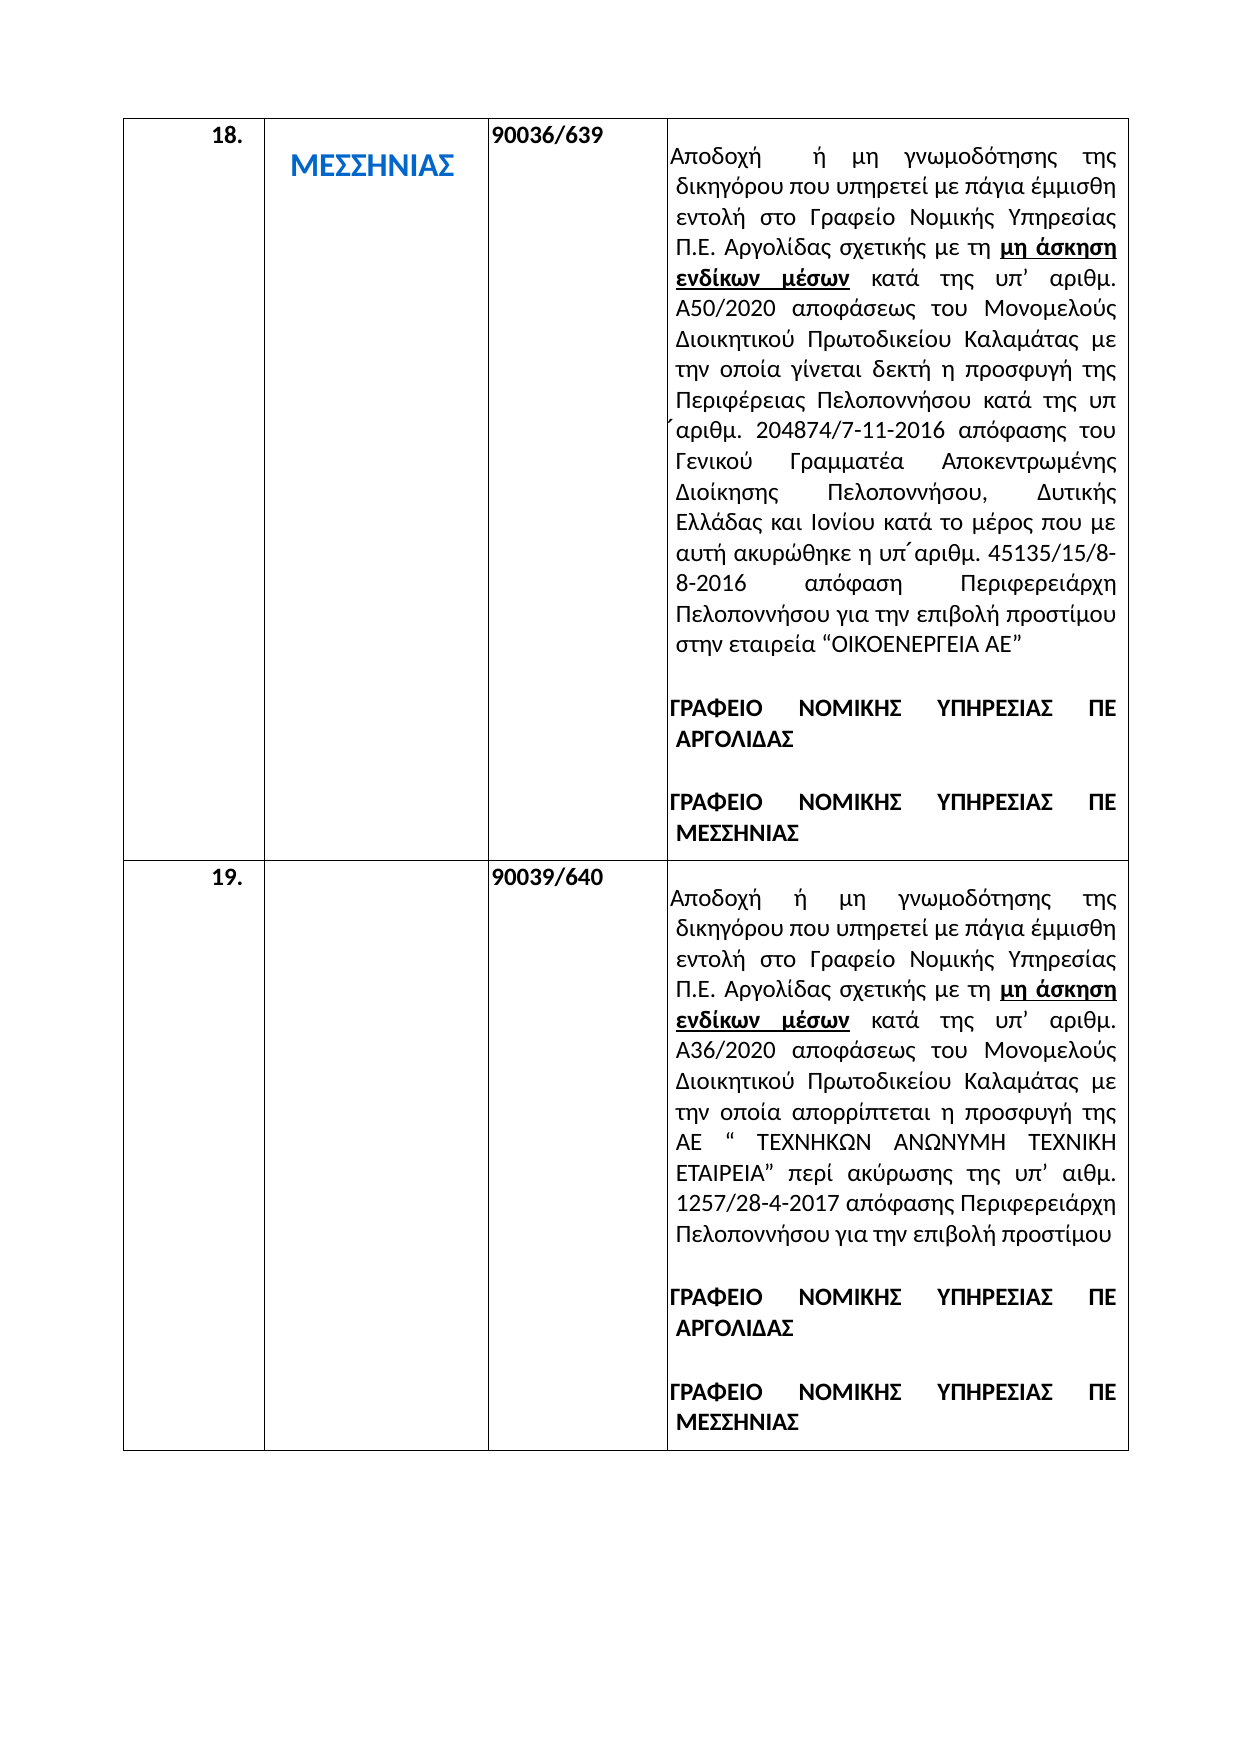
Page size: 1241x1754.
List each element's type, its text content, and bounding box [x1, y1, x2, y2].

table_cell 90036/639 [489, 119, 667, 860]
table_cell [124, 119, 264, 860]
table_cell 90039/640 [489, 861, 667, 1449]
table_cell ΜΕΣΣΗΝΙΑΣ [265, 119, 488, 860]
table_cell [265, 861, 488, 1449]
table_cell Αποδοχή ή μη γνωμοδότησης της δικηγόρου που υπηρετεί με πάγια έμμισθη εντολή στο Γραφείο Νομικής Υπηρεσίας Π.Ε. Αργολίδας σχετικής με τη μη άσκηση ενδίκων μέσων κατά της υπ’ αριθμ. Α36/2020 αποφάσεως του Μονομελούς Διοικητικού Πρωτοδικείου Καλαμάτας με την οποία απορρίπτεται η προσφυγή της ΑΕ “ ΤΕΧΝΗΚΩΝ ΑΝΩΝΥΜΗ ΤΕΧΝΙΚΗ ΕΤΑΙΡΕΙΑ” περί ακύρωσης της υπ’ αιθμ. 1257/28-4-2017 απόφασης Περιφερειάρχη Πελοποννήσου για την επιβολή προστίμου ΓΡΑΦΕΙΟ ΝΟΜΙΚΗΣ ΥΠΗΡΕΣΙΑΣ ΠΕ ΑΡΓΟΛΙΔΑΣ ΓΡΑΦΕΙΟ ΝΟΜΙΚΗΣ ΥΠΗΡΕΣΙΑΣ ΠΕ ΜΕΣΣΗΝΙΑΣ [668, 861, 1128, 1449]
table_cell Αποδοχή ή μη γνωμοδότησης της δικηγόρου που υπηρετεί με πάγια έμμισθη εντολή στο Γραφείο Νομικής Υπηρεσίας Π.Ε. Αργολίδας σχετικής με τη μη άσκηση ενδίκων μέσων κατά της υπ’ αριθμ. Α50/2020 αποφάσεως του Μονομελούς Διοικητικού Πρωτοδικείου Καλαμάτας με την οποία γίνεται δεκτή η προσφυγή της Περιφέρειας Πελοποννήσου κατά της υπ ́αριθμ. 204874/7-11-2016 απόφασης του Γενικού Γραμματέα Αποκεντρωμένης Διοίκησης Πελοποννήσου, Δυτικής Ελλάδας και Ιονίου κατά το μέρος που με αυτή ακυρώθηκε η υπ ́αριθμ. 45135/15/8-8-2016 απόφαση Περιφερειάρχη Πελοποννήσου για την επιβολή προστίμου στην εταιρεία “ΟΙΚΟΕΝΕΡΓΕΙΑ ΑΕ” ΓΡΑΦΕΙΟ ΝΟΜΙΚΗΣ ΥΠΗΡΕΣΙΑΣ ΠΕ ΑΡΓΟΛΙΔΑΣ ΓΡΑΦΕΙΟ ΝΟΜΙΚΗΣ ΥΠΗΡΕΣΙΑΣ ΠΕ ΜΕΣΣΗΝΙΑΣ [668, 119, 1128, 860]
table_cell [124, 861, 264, 1449]
